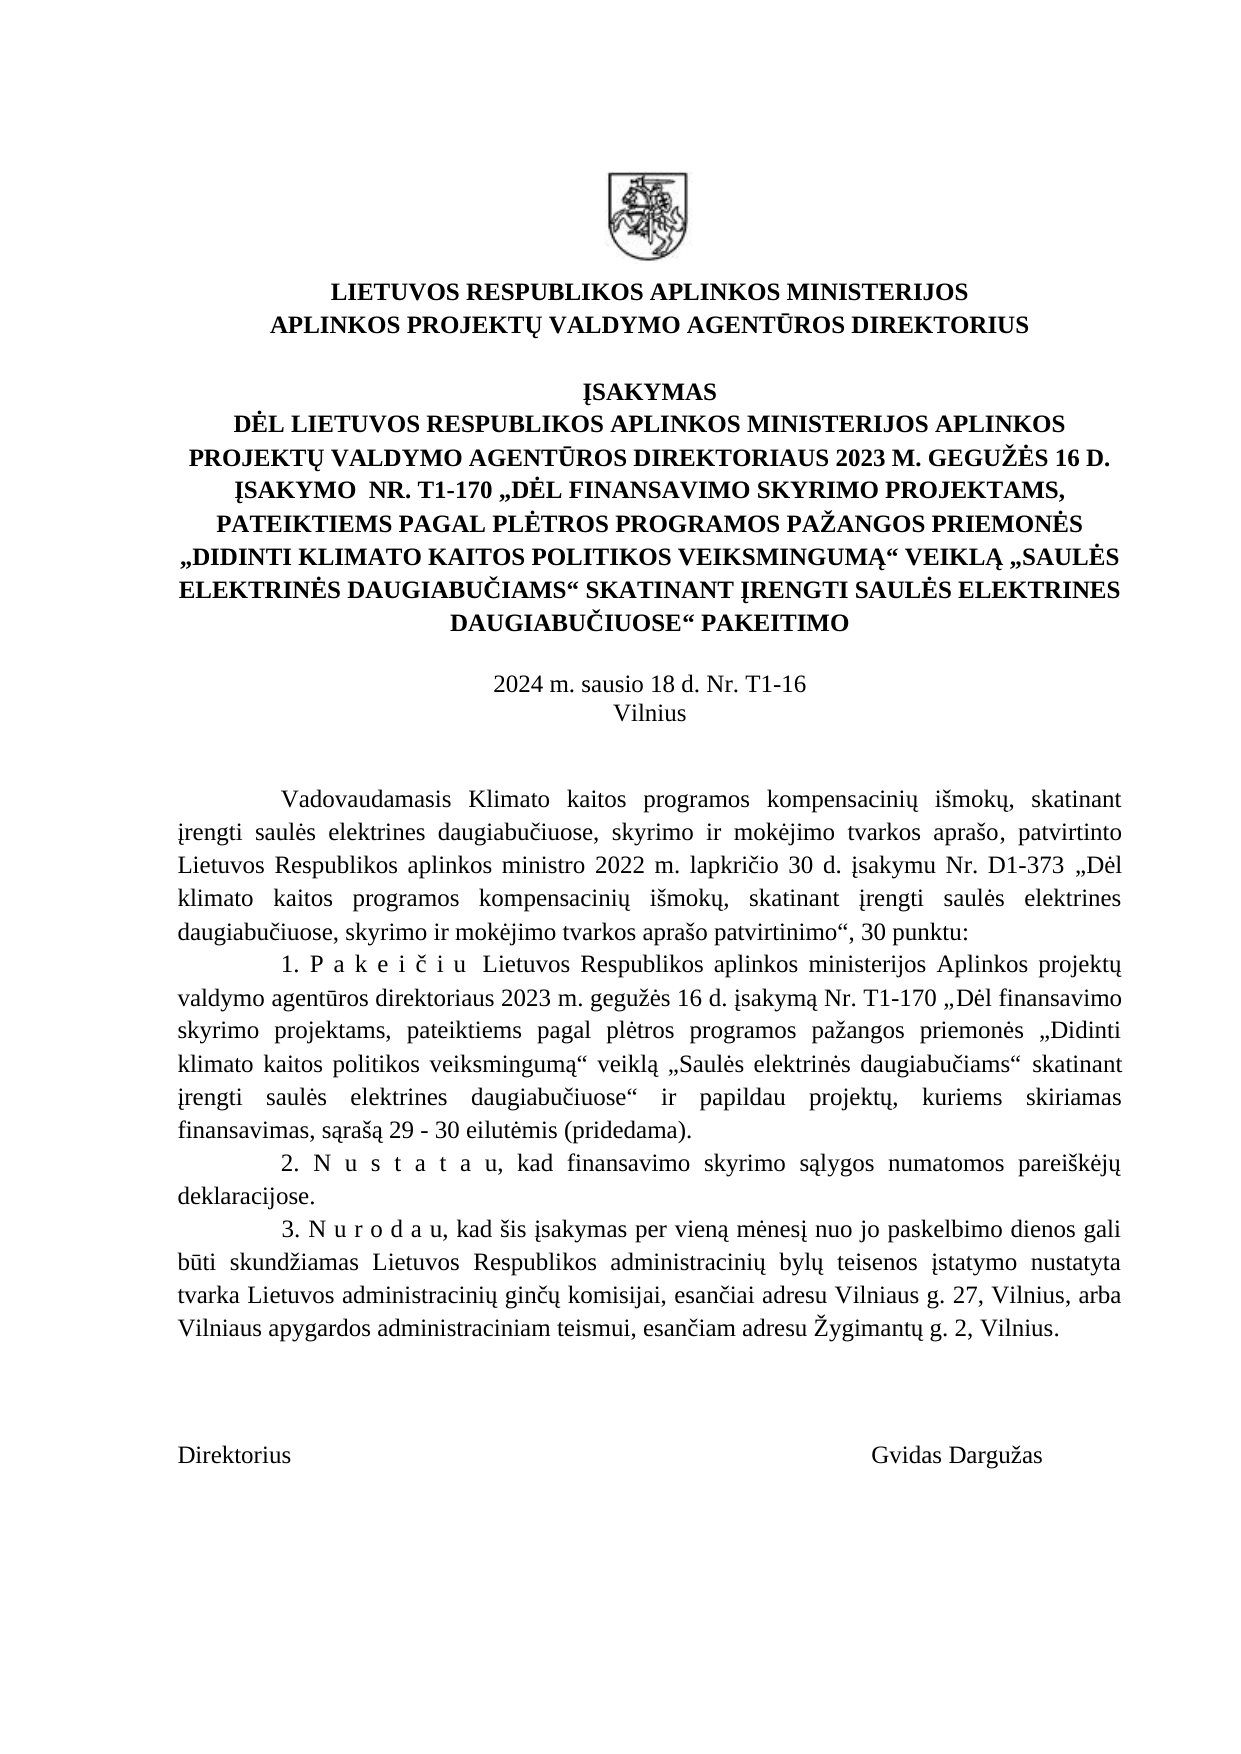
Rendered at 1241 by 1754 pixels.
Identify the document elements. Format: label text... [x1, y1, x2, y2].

text 3. N u r o d a u, kad šis įsakymas per vieną mėnesį nuo jo paskelbimo dienos gali būti skundžiamas Lietuvos Respublikos administracinių bylų teisenos įstatymo nustatyta tvarka Lietuvos administracinių ginčų komisijai, esančiai adresu Vilniaus g. 27, Vilnius, arba Vilniaus apygardos administraciniam teismui, esančiam adresu Žygimantų g. 2, Vilnius. [177, 1214, 1122, 1342]
text Vadovaudamasis Klimato kaitos programos kompensacinių išmokų, skatinant įrengti saulės elektrines daugiabučiuose, skyrimo ir mokėjimo tvarkos aprašo, patvirtinto Lietuvos Respublikos aplinkos ministro 2022 m. lapkričio 30 d. įsakymu Nr. D1-373 „Dėl klimato kaitos programos kompensacinių išmokų, skatinant įrengti saulės elektrines daugiabučiuose, skyrimo ir mokėjimo tvarkos aprašo patvirtinimo“, 30 punktu: [177, 784, 1122, 945]
text Direktorius Gvidas Dargužas [177, 1441, 1122, 1469]
text DĖL LIETUVOS RESPUBLIKOS APLINKOS MINISTERIJOS APLINKOS PROJEKTŲ VALDYMO AGENTŪROS DIREKTORIAUS 2023 M. GEGUŽĖS 16 D. ĮSAKYMO NR. T1-170 „DĖL FINANSAVIMO SKYRIMO PROJEKTAMS, PATEIKTIEMS PAGAL PLĖTROS PROGRAMOS PAŽANGOS PRIEMONĖS „DIDINTI KLIMATO KAITOS POLITIKOS VEIKSMINGUMĄ“ VEIKLĄ „SAULĖS ELEKTRINĖS DAUGIABUČIAMS“ SKATINANT ĮRENGTI SAULĖS ELEKTRINES DAUGIABUČIUOSE“ PAKEITIMO [177, 409, 1122, 636]
text APLINKOS PROJEKTŲ VALDYMO AGENTŪROS DIREKTORIUS [177, 311, 1122, 339]
text 2024 m. sausio 18 d. Nr. T1-16 [177, 669, 1122, 698]
text LIETUVOS RESPUBLIKOS APLINKOS MINISTERIJOS [177, 277, 1122, 306]
text 2. N u s t a t a u, kad finansavimo skyrimo sąlygos numatomos pareiškėjų deklaracijose. [177, 1148, 1122, 1209]
text Įsakymas [177, 377, 1122, 405]
text Vilnius [177, 698, 1122, 727]
text 1. P a k e i č i u Lietuvos Respublikos aplinkos ministerijos Aplinkos projektų valdymo agentūros direktoriaus 2023 m. gegužės 16 d. įsakymą Nr. T1-170 „Dėl finansavimo skyrimo projektams, pateiktiems pagal plėtros programos pažangos priemonės „Didinti klimato kaitos politikos veiksmingumą“ veiklą „Saulės elektrinės daugiabučiams“ skatinant įrengti saulės elektrines daugiabučiuose“ ir papildau projektų, kuriems skiriamas finansavimas, sąrašą 29 - 30 eilutėmis (pridedama). [177, 949, 1122, 1143]
